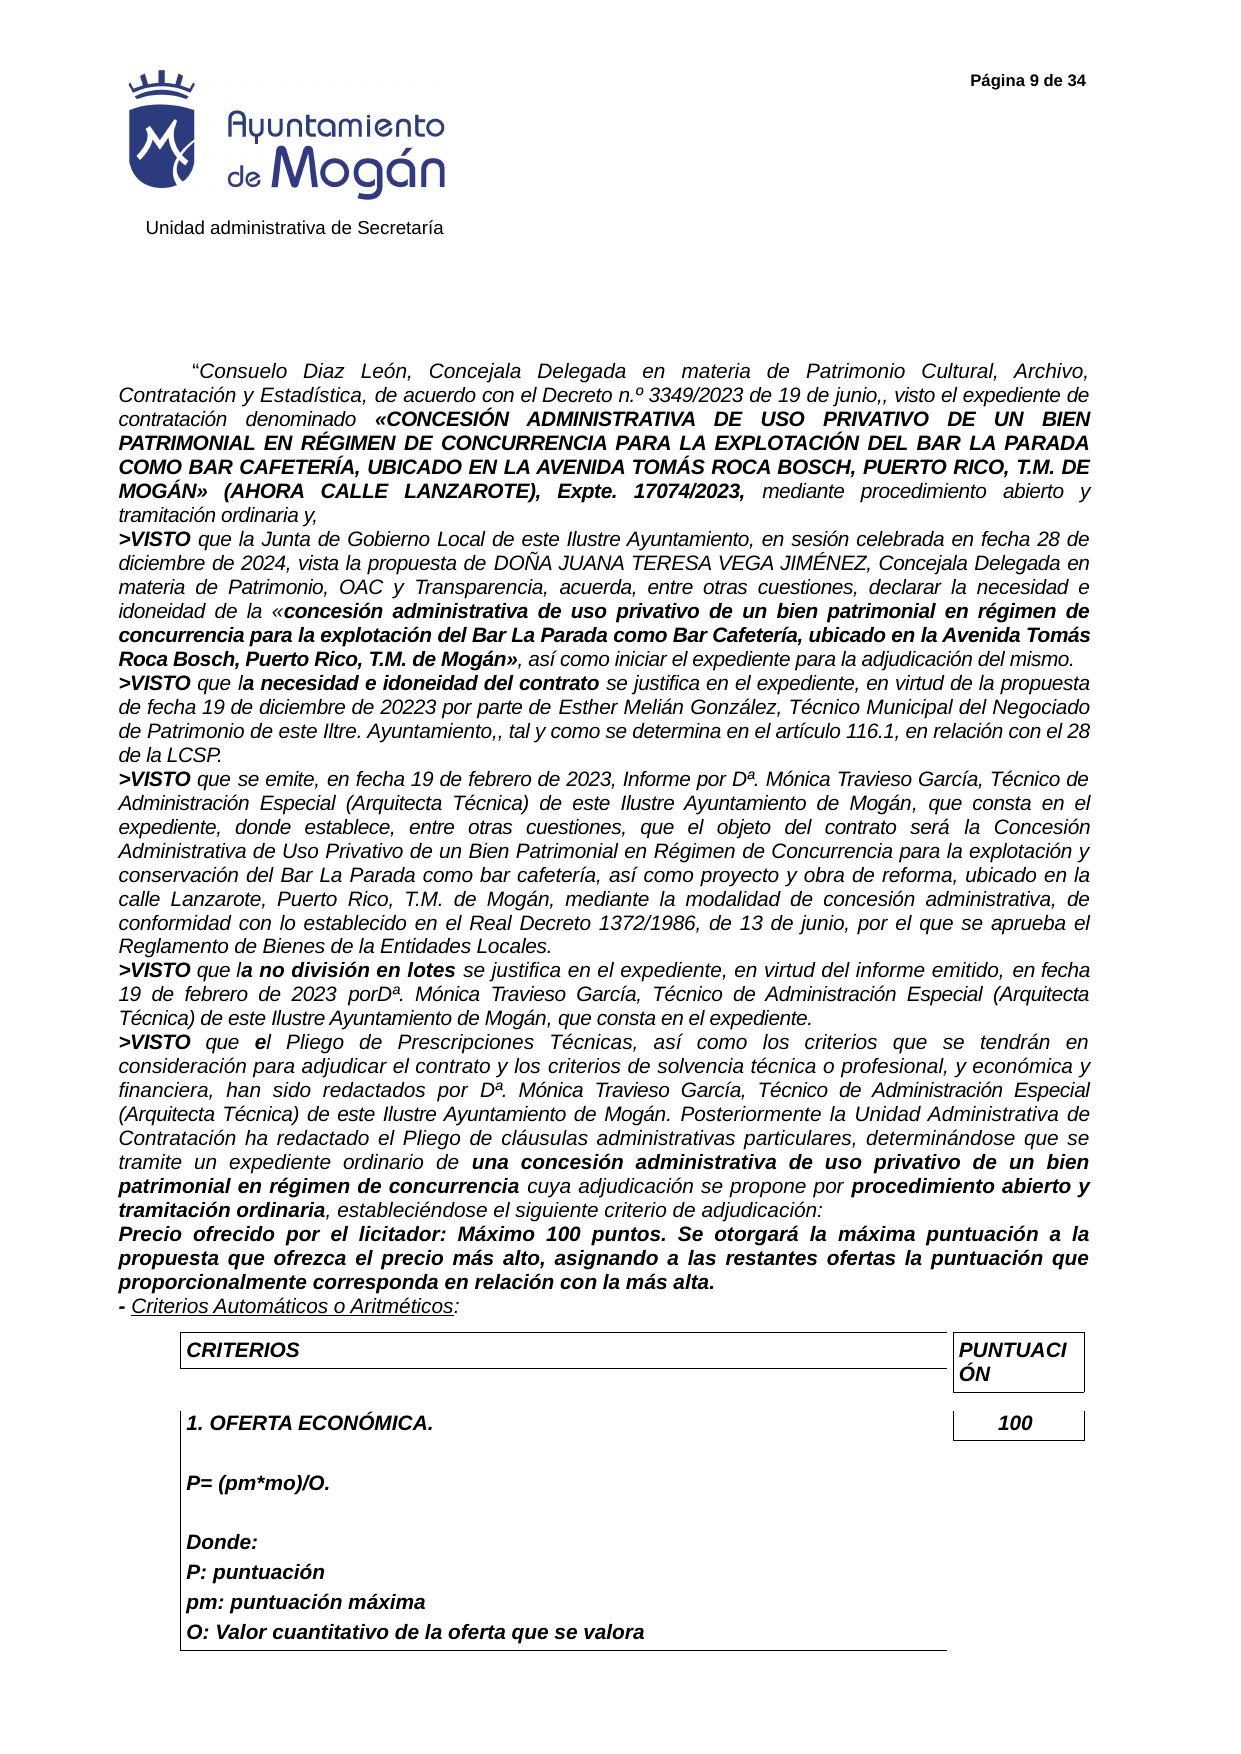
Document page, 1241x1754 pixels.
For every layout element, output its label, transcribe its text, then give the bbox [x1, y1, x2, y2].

text >VISTO que la Junta de Gobierno Local de este Ilustre Ayuntamiento, en sesión celebrada en fecha 28 de diciembre de 2024, vista la propuesta de DOÑA JUANA TERESA VEGA JIMÉNEZ, Concejala Delegada en materia de Patrimonio, OAC y Transparencia, acuerda, entre otras cuestiones, declarar la necesidad e idoneidad de la «concesión administrativa de uso privativo de un bien patrimonial en régimen de concurrencia para la explotación del Bar La Parada como Bar Cafetería, ubicado en la Avenida Tomás Roca Bosch, Puerto Rico, T.M. de Mogán», así como iniciar el expediente para la adjudicación del mismo. [118, 527, 1092, 671]
text “Consuelo Diaz León, Concejala Delegada en materia de Patrimonio Cultural, Archivo, Contratación y Estadística, de acuerdo con el Decreto n.º 3349/2023 de 19 de junio,, visto el expediente de contratación denominado «CONCESIÓN ADMINISTRATIVA DE USO PRIVATIVO DE UN BIEN PATRIMONIAL EN RÉGIMEN DE CONCURRENCIA PARA LA EXPLOTACIÓN DEL BAR LA PARADA COMO BAR CAFETERÍA, UBICADO EN LA AVENIDA TOMÁS ROCA BOSCH, PUERTO RICO, T.M. DE MOGÁN» (AHORA CALLE LANZAROTE), Expte. 17074/2023, mediante procedimiento abierto y tramitación ordinaria y, [118, 359, 1092, 527]
picture [128, 70, 445, 206]
text >VISTO que se emite, en fecha 19 de febrero de 2023, Informe por Dª. Mónica Travieso García, Técnico de Administración Especial (Arquitecta Técnica) de este Ilustre Ayuntamiento de Mogán, que consta en el expediente, donde establece, entre otras cuestiones, que el objeto del contrato será la Concesión Administrativa de Uso Privativo de un Bien Patrimonial en Régimen de Concurrencia para la explotación y conservación del Bar La Parada como bar cafetería, así como proyecto y obra de reforma, ubicado en la calle Lanzarote, Puerto Rico, T.M. de Mogán, mediante la modalidad de concesión administrativa, de conformidad con lo establecido en el Real Decreto 1372/1986, de 13 de junio, por el que se aprueba el Reglamento de Bienes de la Entidades Locales. [118, 767, 1092, 958]
table_header PUNTUACIÓN [950, 1329, 1087, 1408]
table_cell 100 [950, 1408, 1087, 1659]
text Precio ofrecido por el licitador: Máximo 100 puntos. Se otorgará la máxima puntuación a la propuesta que ofrezca el precio más alto, asignando a las restantes ofertas la puntuación que proporcionalmente corresponda en relación con la más alta. [118, 1222, 1092, 1294]
text >VISTO que el Pliego de Prescripciones Técnicas, así como los criterios que se tendrán en consideración para adjudicar el contrato y los criterios de solvencia técnica o profesional, y económica y financiera, han sido redactados por Dª. Mónica Travieso García, Técnico de Administración Especial (Arquitecta Técnica) de este Ilustre Ayuntamiento de Mogán. Posteriormente la Unidad Administrativa de Contratación ha redactado el Pliego de cláusulas administrativas particulares, determinándose que se tramite un expediente ordinario de una concesión administrativa de uso privativo de un bien patrimonial en régimen de concurrencia cuya adjudicación se propone por procedimiento abierto y tramitación ordinaria, estableciéndose el siguiente criterio de adjudicación: [118, 1030, 1092, 1222]
table_header CRITERIOS [177, 1329, 950, 1408]
text >VISTO que la necesidad e idoneidad del contrato se justifica en el expediente, en virtud de la propuesta de fecha 19 de diciembre de 20223 por parte de Esther Melián González, Técnico Municipal del Negociado de Patrimonio de este Iltre. Ayuntamiento,, tal y como se determina en el artículo 116.1, en relación con el 28 de la LCSP. [118, 671, 1092, 767]
text >VISTO que la no división en lotes se justifica en el expediente, en virtud del informe emitido, en fecha 19 de febrero de 2023 porDª. Mónica Travieso García, Técnico de Administración Especial (Arquitecta Técnica) de este Ilustre Ayuntamiento de Mogán, que consta en el expediente. [118, 958, 1092, 1030]
text - Criterios Automáticos o Aritméticos: [118, 1294, 1092, 1318]
table_cell 1. OFERTA ECONÓMICA. P= (pm*mo)/O. Donde: P: puntuación pm: puntuación máxima O: Valor cuantitativo de la oferta que se valora [177, 1408, 950, 1659]
